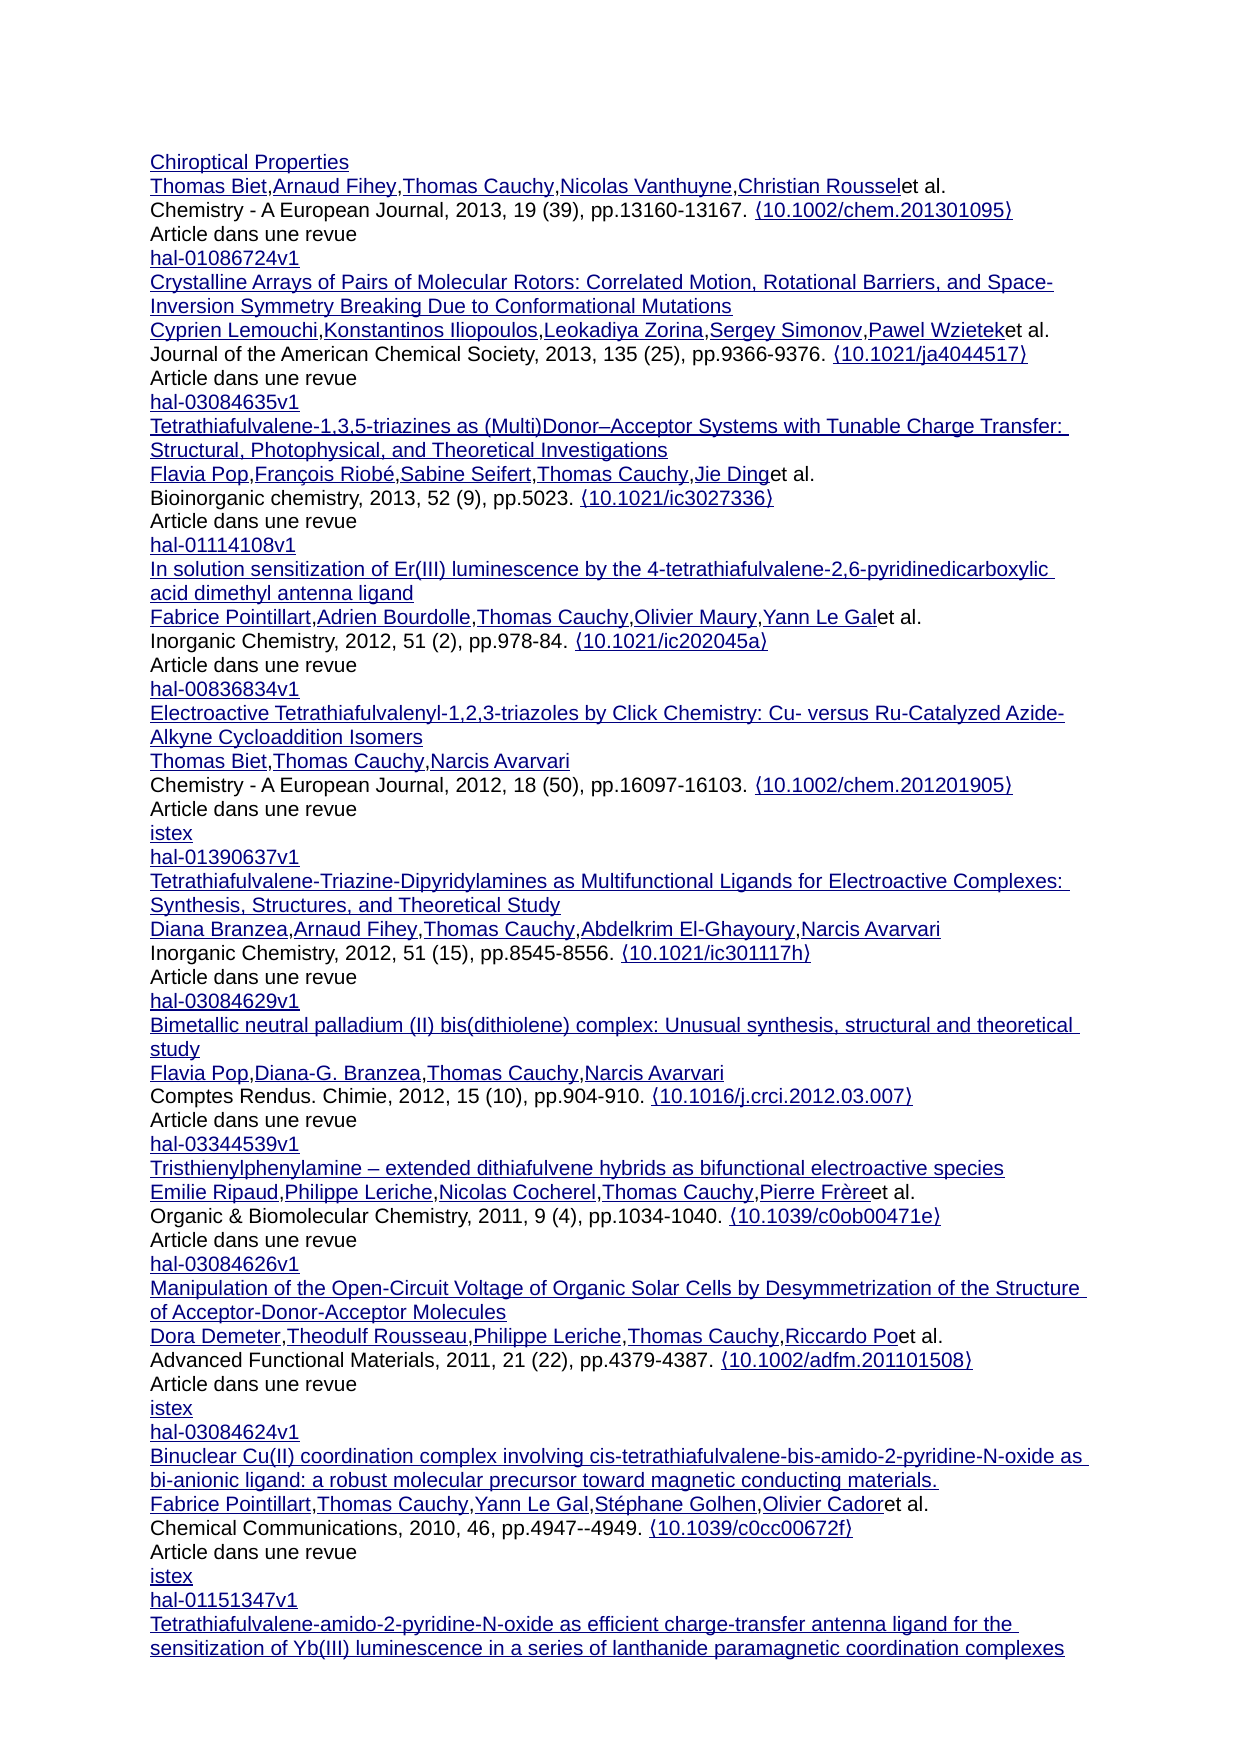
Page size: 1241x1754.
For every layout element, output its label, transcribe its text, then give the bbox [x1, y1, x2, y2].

table_cell Binuclear Cu(II) coordination complex involving cis-tetrathiafulvalene-bis-amido-2-pyridine-N-oxide as bi-anionic ligand: a robust molecular precursor toward magnetic conducting materials. Fabrice Pointillart,Thomas Cauchy,Yann Le Gal,Stéphane Golhen,Olivier Cadoret al. Chemical Communications, 2010, 46, pp.4947--4949. ⟨10.1039/c0cc00672f⟩ Article dans une revue istex hal-01151347v1 [150, 1444, 1090, 1611]
table_cell Tristhienylphenylamine – extended dithiafulvene hybrids as bifunctional electroactive species Emilie Ripaud,Philippe Leriche,Nicolas Cocherel,Thomas Cauchy,Pierre Frèreet al. Organic & Biomolecular Chemistry, 2011, 9 (4), pp.1034-1040. ⟨10.1039/c0ob00471e⟩ Article dans une revue hal-03084626v1 [150, 1156, 1090, 1276]
table_cell Manipulation of the Open-Circuit Voltage of Organic Solar Cells by Desymmetrization of the Structure of Acceptor-Donor-Acceptor Molecules Dora Demeter,Theodulf Rousseau,Philippe Leriche,Thomas Cauchy,Riccardo Poet al. Advanced Functional Materials, 2011, 21 (22), pp.4379-4387. ⟨10.1002/adfm.201101508⟩ Article dans une revue istex hal-03084624v1 [150, 1276, 1090, 1444]
table_cell Tetrathiafulvalene-amido-2-pyridine-N-oxide as efficient charge-transfer antenna ligand for the sensitization of Yb(III) luminescence in a series of lanthanide paramagnetic coordination complexes [150, 1611, 1090, 1659]
table_cell Chiroptical Properties Thomas Biet,Arnaud Fihey,Thomas Cauchy,Nicolas Vanthuyne,Christian Rousselet al. Chemistry - A European Journal, 2013, 19 (39), pp.13160-13167. ⟨10.1002/chem.201301095⟩ Article dans une revue hal-01086724v1 [150, 150, 1090, 270]
table_cell Crystalline Arrays of Pairs of Molecular Rotors: Correlated Motion, Rotational Barriers, and Space-Inversion Symmetry Breaking Due to Conformational Mutations Cyprien Lemouchi,Konstantinos Iliopoulos,Leokadiya Zorina,Sergey Simonov,Pawel Wzieteket al. Journal of the American Chemical Society, 2013, 135 (25), pp.9366-9376. ⟨10.1021/ja4044517⟩ Article dans une revue hal-03084635v1 [150, 270, 1090, 413]
table_cell Electroactive Tetrathiafulvalenyl-1,2,3-triazoles by Click Chemistry: Cu- versus Ru-Catalyzed Azide-Alkyne Cycloaddition Isomers Thomas Biet,Thomas Cauchy,Narcis Avarvari Chemistry - A European Journal, 2012, 18 (50), pp.16097-16103. ⟨10.1002/chem.201201905⟩ Article dans une revue istex hal-01390637v1 [150, 701, 1090, 869]
table_cell Bimetallic neutral palladium (II) bis(dithiolene) complex: Unusual synthesis, structural and theoretical study Flavia Pop,Diana-G. Branzea,Thomas Cauchy,Narcis Avarvari Comptes Rendus. Chimie, 2012, 15 (10), pp.904-910. ⟨10.1016/j.crci.2012.03.007⟩ Article dans une revue hal-03344539v1 [150, 1013, 1090, 1156]
table_cell Tetrathiafulvalene-1,3,5-triazines as (Multi)Donor–Acceptor Systems with Tunable Charge Transfer: Structural, Photophysical, and Theoretical Investigations Flavia Pop,François Riobé,Sabine Seifert,Thomas Cauchy,Jie Dinget al. Bioinorganic chemistry, 2013, 52 (9), pp.5023. ⟨10.1021/ic3027336⟩ Article dans une revue hal-01114108v1 [150, 414, 1090, 557]
table_cell Tetrathiafulvalene-Triazine-Dipyridylamines as Multifunctional Ligands for Electroactive Complexes: Synthesis, Structures, and Theoretical Study Diana Branzea,Arnaud Fihey,Thomas Cauchy,Abdelkrim El-Ghayoury,Narcis Avarvari Inorganic Chemistry, 2012, 51 (15), pp.8545-8556. ⟨10.1021/ic301117h⟩ Article dans une revue hal-03084629v1 [150, 869, 1090, 1012]
table_cell In solution sensitization of Er(III) luminescence by the 4-tetrathiafulvalene-2,6-pyridinedicarboxylic acid dimethyl antenna ligand Fabrice Pointillart,Adrien Bourdolle,Thomas Cauchy,Olivier Maury,Yann Le Galet al. Inorganic Chemistry, 2012, 51 (2), pp.978-84. ⟨10.1021/ic202045a⟩ Article dans une revue hal-00836834v1 [150, 557, 1090, 701]
